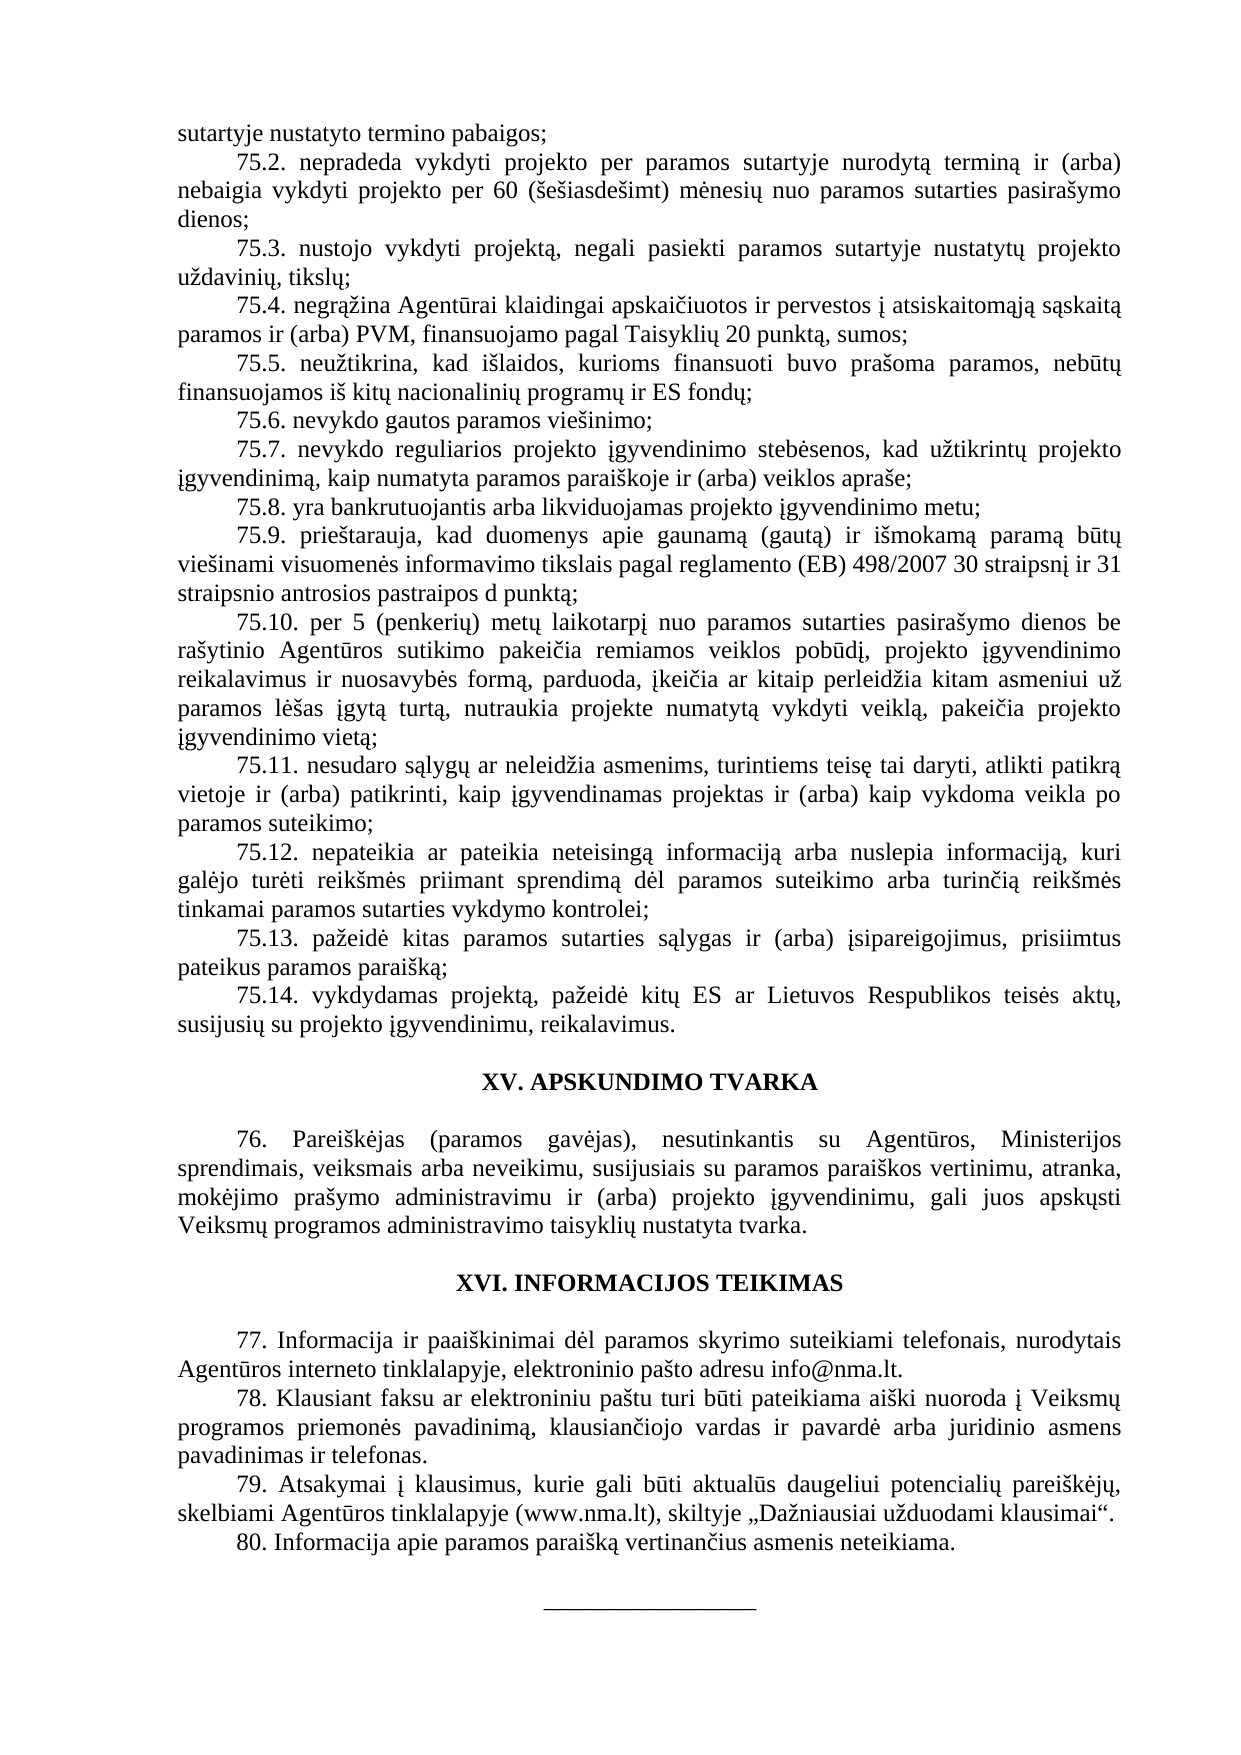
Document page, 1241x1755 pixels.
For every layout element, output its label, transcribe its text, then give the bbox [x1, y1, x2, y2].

text XV. APSKUNDIMO TVARKA [177, 1067, 1122, 1096]
text 75.8. yra bankrutuojantis arba likviduojamas projekto įgyvendinimo metu; [177, 492, 1122, 521]
text 80. Informacija apie paramos paraišką vertinančius asmenis neteikiama. [177, 1527, 1122, 1556]
text 75.10. per 5 (penkerių) metų laikotarpį nuo paramos sutarties pasirašymo dienos be rašytinio Agentūros sutikimo pakeičia remiamos veiklos pobūdį, projekto įgyvendinimo reikalavimus ir nuosavybės formą, parduoda, įkeičia ar kitaip perleidžia kitam asmeniui už paramos lėšas įgytą turtą, nutraukia projekte numatytą vykdyti veiklą, pakeičia projekto įgyvendinimo vietą; [177, 607, 1122, 751]
text 77. Informacija ir paaiškinimai dėl paramos skyrimo suteikiami telefonais, nurodytais Agentūros interneto tinklalapyje, elektroninio pašto adresu info@nma.lt. [177, 1326, 1122, 1383]
text 79. Atsakymai į klausimus, kurie gali būti aktualūs daugeliui potencialių pareiškėjų, skelbiami Agentūros tinklalapyje (www.nma.lt), skiltyje „Dažniausiai užduodami klausimai“. [177, 1469, 1122, 1527]
text 75.4. negrąžina Agentūrai klaidingai apskaičiuotos ir pervestos į atsiskaitomąją sąskaitą paramos ir (arba) PVM, finansuojamo pagal Taisyklių 20 punktą, sumos; [177, 291, 1122, 348]
text XvI. INFORMACIJOS TEIKIMAS [177, 1268, 1122, 1297]
text 75.13. pažeidė kitas paramos sutarties sąlygas ir (arba) įsipareigojimus, prisiimtus pateikus paramos paraišką; [177, 923, 1122, 981]
text 75.5. neužtikrina, kad išlaidos, kurioms finansuoti buvo prašoma paramos, nebūtų finansuojamos iš kitų nacionalinių programų ir ES fondų; [177, 348, 1122, 406]
text 78. Klausiant faksu ar elektroniniu paštu turi būti pateikiama aiški nuoroda į Veiksmų programos priemonės pavadinimą, klausiančiojo vardas ir pavardė arba juridinio asmens pavadinimas ir telefonas. [177, 1383, 1122, 1469]
text sutartyje nustatyto termino pabaigos; [177, 118, 1122, 147]
text 75.12. nepateikia ar pateikia neteisingą informaciją arba nuslepia informaciją, kuri galėjo turėti reikšmės priimant sprendimą dėl paramos suteikimo arba turinčią reikšmės tinkamai paramos sutarties vykdymo kontrolei; [177, 837, 1122, 923]
text 75.11. nesudaro sąlygų ar neleidžia asmenims, turintiems teisę tai daryti, atlikti patikrą vietoje ir (arba) patikrinti, kaip įgyvendinamas projektas ir (arba) kaip vykdoma veikla po paramos suteikimo; [177, 751, 1122, 837]
text 76. Pareiškėjas (paramos gavėjas), nesutinkantis su Agentūros, Ministerijos sprendimais, veiksmais arba neveikimu, susijusiais su paramos paraiškos vertinimu, atranka, mokėjimo prašymo administravimu ir (arba) projekto įgyvendinimu, gali juos apskųsti Veiksmų programos administravimo taisyklių nustatyta tvarka. [177, 1124, 1122, 1239]
text 75.6. nevykdo gautos paramos viešinimo; [177, 406, 1122, 434]
text 75.3. nustojo vykdyti projektą, negali pasiekti paramos sutartyje nustatytų projekto uždavinių, tikslų; [177, 233, 1122, 291]
text 75.7. nevykdo reguliarios projekto įgyvendinimo stebėsenos, kad užtikrintų projekto įgyvendinimą, kaip numatyta paramos paraiškoje ir (arba) veiklos apraše; [177, 434, 1122, 492]
text 75.14. vykdydamas projektą, pažeidė kitų ES ar Lietuvos Respublikos teisės aktų, susijusių su projekto įgyvendinimu, reikalavimus. [177, 981, 1122, 1038]
text 75.2. nepradeda vykdyti projekto per paramos sutartyje nurodytą terminą ir (arba) nebaigia vykdyti projekto per 60 (šešiasdešimt) mėnesių nuo paramos sutarties pasirašymo dienos; [177, 147, 1122, 233]
text _________________ [177, 1584, 1122, 1613]
text 75.9. prieštarauja, kad duomenys apie gaunamą (gautą) ir išmokamą paramą būtų viešinami visuomenės informavimo tikslais pagal reglamento (EB) 498/2007 30 straipsnį ir 31 straipsnio antrosios pastraipos d punktą; [177, 521, 1122, 607]
